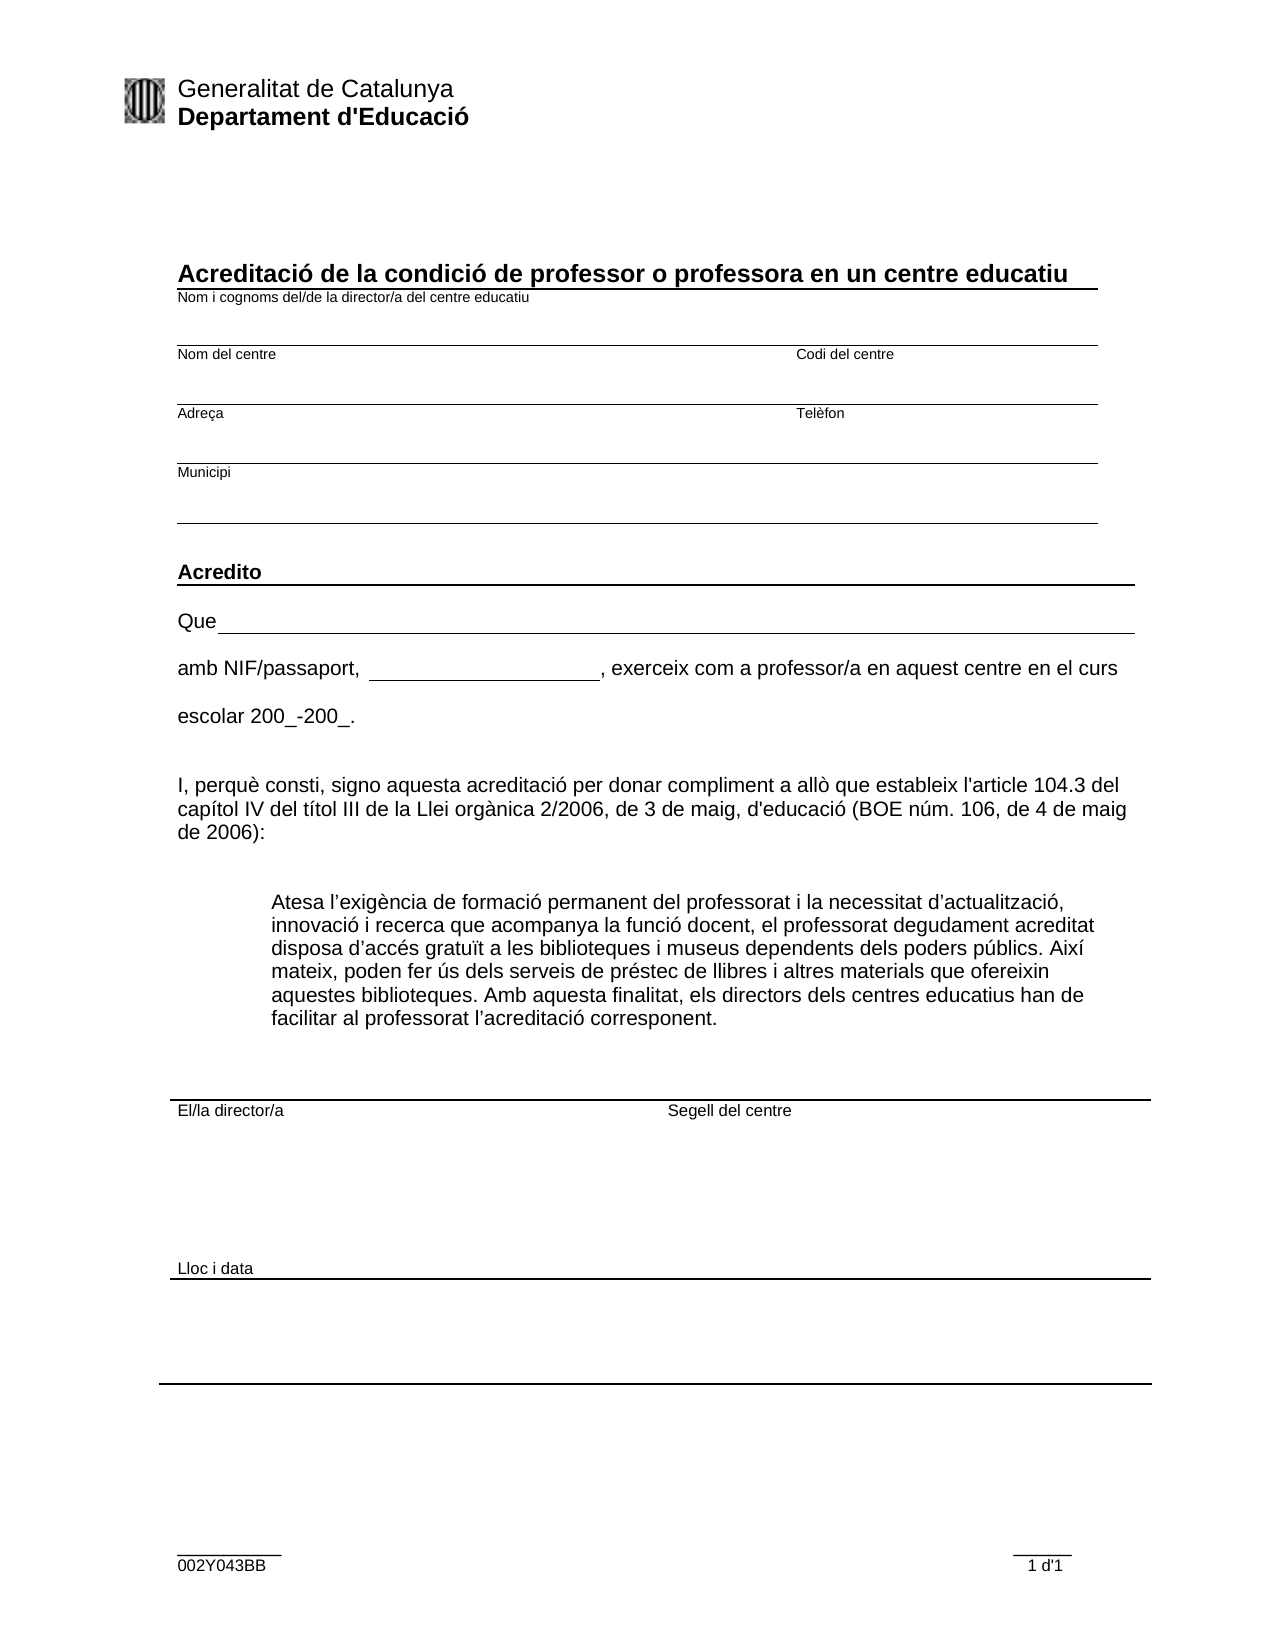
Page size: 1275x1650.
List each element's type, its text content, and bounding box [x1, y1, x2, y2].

table_cell Que [177, 586, 218, 633]
table_cell amb NIF/passaport, [177, 633, 369, 680]
table_cell [170, 1120, 1151, 1259]
table_header Acreditació de la condició de professor o professora en un centre educatiu [177, 260, 1098, 287]
text capítol IV del títol III de la Llei orgànica 2/2006, de 3 de maig, d'educació (BOE núm. 106, de 4 de maig [177, 797, 1144, 821]
table_cell [177, 316, 1098, 345]
table_cell Municipi [177, 464, 1098, 499]
table_header El/la director/a [170, 1101, 660, 1120]
table_header [159, 1327, 1152, 1382]
text mateix, poden fer ús dels serveis de préstec de llibres i altres materials que ofereixin [271, 960, 1144, 983]
table_header Acredito [177, 561, 1135, 584]
text I, perquè consti, signo aquesta acreditació per donar compliment a allò que estableix l'article 104.3 del [177, 774, 1144, 797]
table_cell [177, 499, 1098, 522]
table_cell escolar 200_-200_. [177, 680, 1135, 728]
table_cell Lloc i data [170, 1259, 1151, 1278]
text de 2006): [177, 821, 1144, 844]
table_header Segell del centre [660, 1101, 1151, 1120]
table_cell Nom i cognoms del/de la director/a del centre educatiu [177, 290, 1098, 316]
table_cell Telèfon [796, 405, 1098, 440]
text disposa d’accés gratuït a les biblioteques i museus dependents dels poders públics. Així [271, 937, 1144, 960]
table_cell , exerceix com a professor/a en aquest centre en el curs [600, 634, 1135, 680]
text aquestes biblioteques. Amb aquesta finalitat, els directors dels centres educatius han de [271, 983, 1144, 1006]
table_cell [369, 634, 600, 680]
picture [122, 74, 168, 128]
table_cell [177, 440, 796, 463]
table_cell Adreça [177, 405, 796, 440]
table_cell [796, 440, 1098, 463]
table_cell [796, 381, 1098, 404]
table_cell [177, 381, 796, 404]
table_cell Nom del centre [177, 346, 796, 381]
text Atesa l’exigència de formació permanent del professorat i la necessitat d’actualització, [271, 890, 1144, 913]
text innovació i recerca que acompanya la funció docent, el professorat degudament acreditat [271, 913, 1144, 937]
text facilitar al professorat l’acreditació corresponent. [271, 1006, 1144, 1029]
table_cell Codi del centre [796, 346, 1098, 381]
table_cell [218, 586, 1135, 633]
